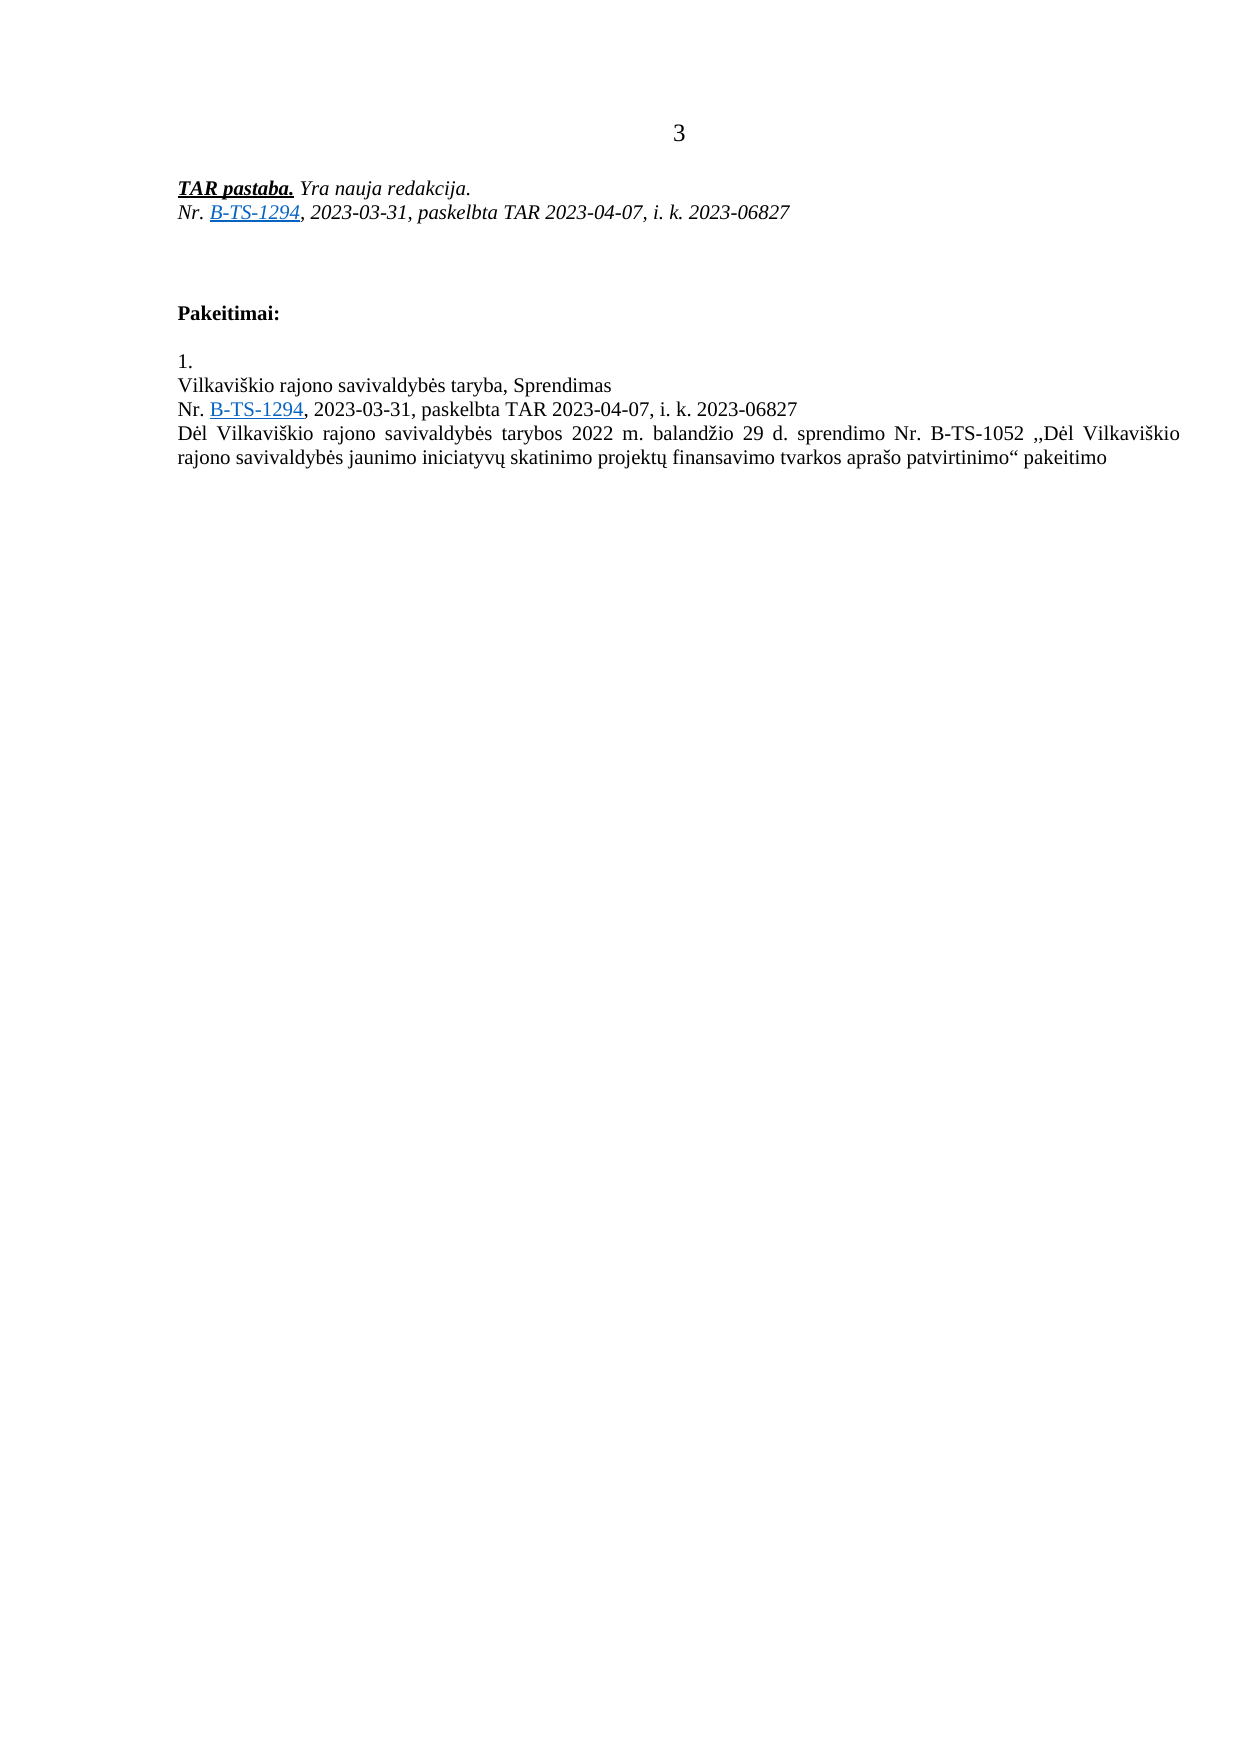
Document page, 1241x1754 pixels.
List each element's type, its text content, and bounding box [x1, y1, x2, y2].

text 1. [177, 349, 1181, 373]
text Pakeitimai: [177, 301, 1181, 325]
text TAR pastaba. Yra nauja redakcija. [177, 176, 1181, 200]
text Nr. B-TS-1294, 2023-03-31, paskelbta TAR 2023-04-07, i. k. 2023-06827 [177, 200, 1181, 224]
text Vilkaviškio rajono savivaldybės taryba, Sprendimas [177, 373, 1181, 397]
text Dėl Vilkaviškio rajono savivaldybės tarybos 2022 m. balandžio 29 d. sprendimo Nr. B-TS-1052 ,,Dėl Vilkaviškio rajono savivaldybės jaunimo iniciatyvų skatinimo projektų finansavimo tvarkos aprašo patvirtinimo“ pakeitimo [177, 421, 1181, 469]
text Nr. B-TS-1294, 2023-03-31, paskelbta TAR 2023-04-07, i. k. 2023-06827 [177, 397, 1181, 421]
